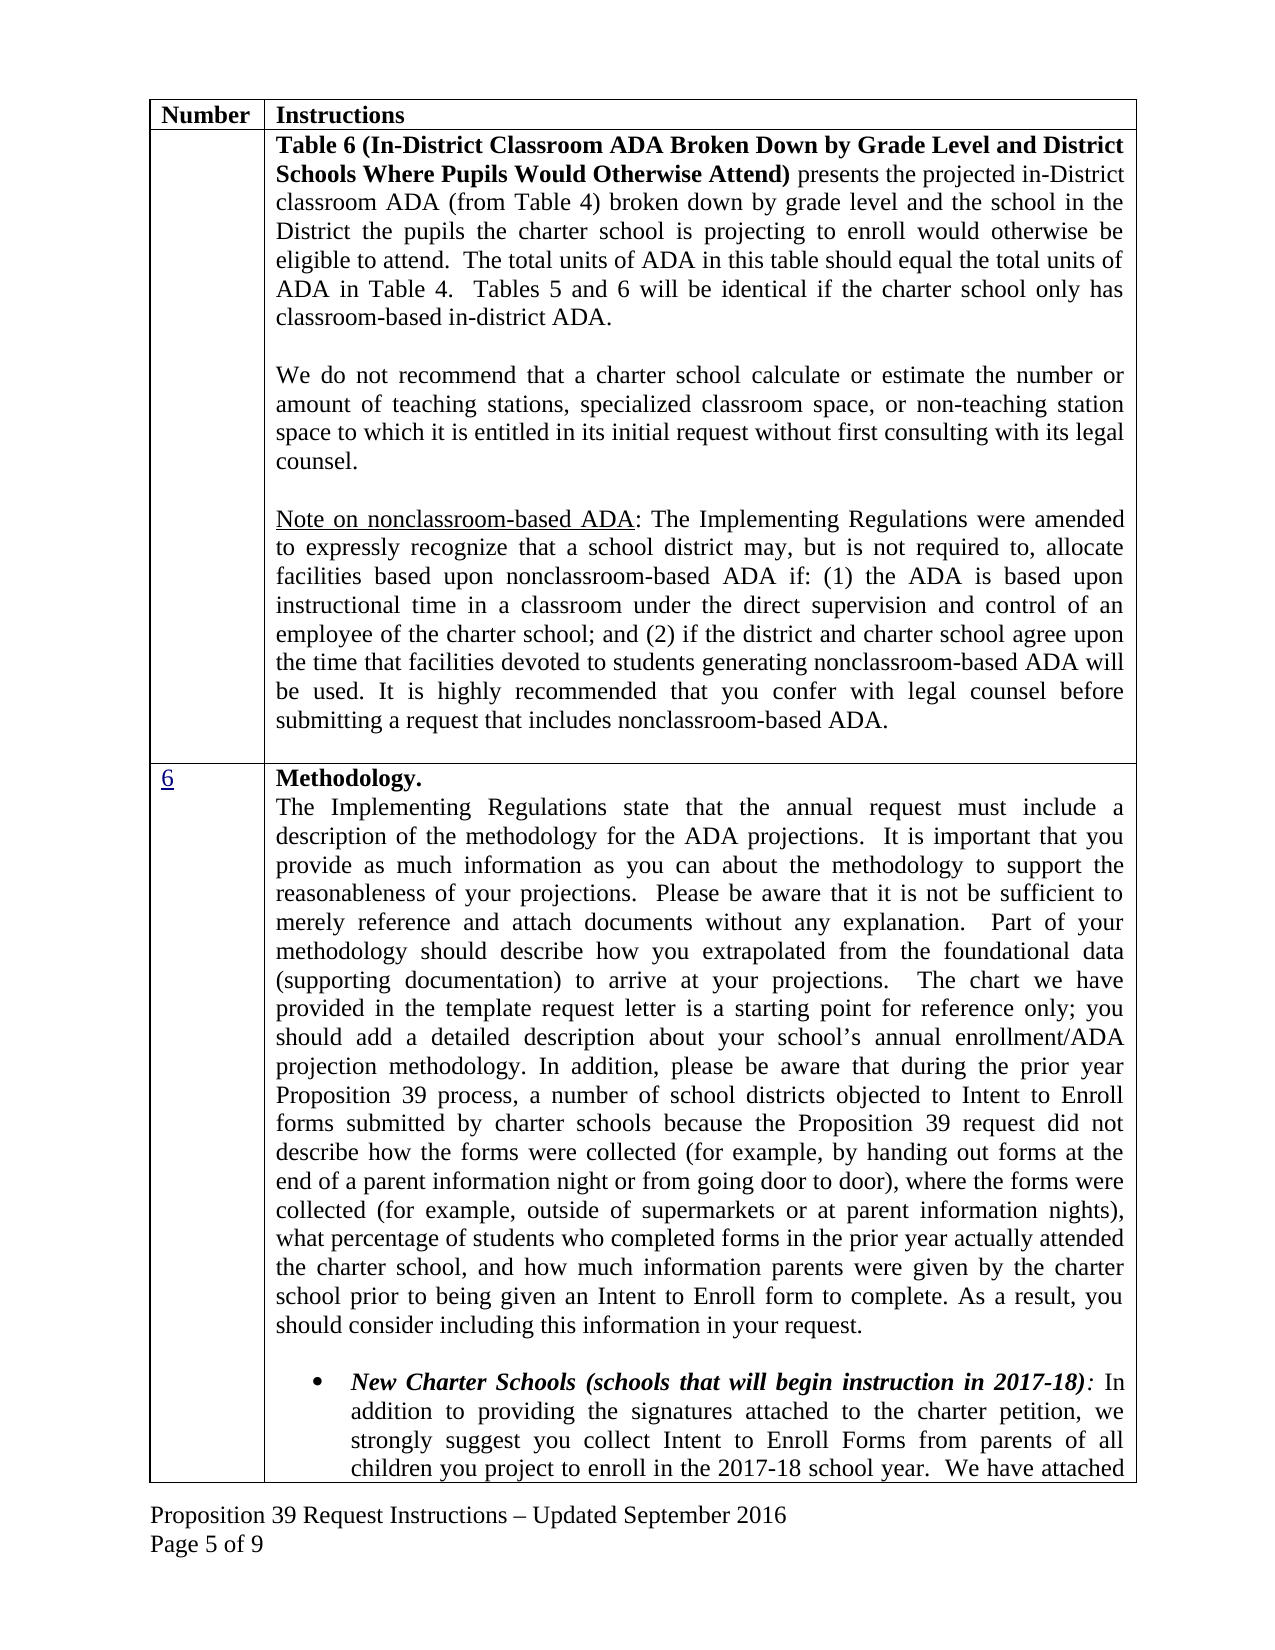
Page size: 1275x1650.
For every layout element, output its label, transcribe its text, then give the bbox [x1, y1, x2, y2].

table_cell Table 6 (In-District Classroom ADA Broken Down by Grade Level and District Schools Where Pupils Would Otherwise Attend) presents the projected in-District classroom ADA (from Table 4) broken down by grade level and the school in the District the pupils the charter school is projecting to enroll would otherwise be eligible to attend. The total units of ADA in this table should equal the total units of ADA in Table 4. Tables 5 and 6 will be identical if the charter school only has classroom-based in-district ADA. We do not recommend that a charter school calculate or estimate the number or amount of teaching stations, specialized classroom space, or non-teaching station space to which it is entitled in its initial request without first consulting with its legal counsel. Note on nonclassroom-based ADA: The Implementing Regulations were amended to expressly recognize that a school district may, but is not required to, allocate facilities based upon nonclassroom-based ADA if: (1) the ADA is based upon instructional time in a classroom under the direct supervision and control of an employee of the charter school; and (2) if the district and charter school agree upon the time that facilities devoted to students generating nonclassroom-based ADA will be used. It is highly recommended that you confer with legal counsel before submitting a request that includes nonclassroom-based ADA. [265, 130, 1136, 762]
table_cell 6 [151, 764, 264, 1482]
table_cell [151, 130, 264, 762]
table_header Number [151, 100, 264, 129]
table_header Instructions [265, 100, 1136, 129]
table_cell Methodology. The Implementing Regulations state that the annual request must include a description of the methodology for the ADA projections. It is important that you provide as much information as you can about the methodology to support the reasonableness of your projections. Please be aware that it is not be sufficient to merely reference and attach documents without any explanation. Part of your methodology should describe how you extrapolated from the foundational data (supporting documentation) to arrive at your projections. The chart we have provided in the template request letter is a starting point for reference only; you should add a detailed description about your school’s annual enrollment/ADA projection methodology. In addition, please be aware that during the prior year Proposition 39 process, a number of school districts objected to Intent to Enroll forms submitted by charter schools because the Proposition 39 request did not describe how the forms were collected (for example, by handing out forms at the end of a parent information night or from going door to door), where the forms were collected (for example, outside of supermarkets or at parent information nights), what percentage of students who completed forms in the prior year actually attended the charter school, and how much information parents were given by the charter school prior to being given an Intent to Enroll form to complete. As a result, you should consider including this information in your request. New Charter Schools (schools that will begin instruction in 2017-18): In addition to providing the signatures attached to the charter petition, we strongly suggest you collect Intent to Enroll Forms from parents of all children you project to enroll in the 2017-18 school year. We have attached [265, 764, 1136, 1482]
